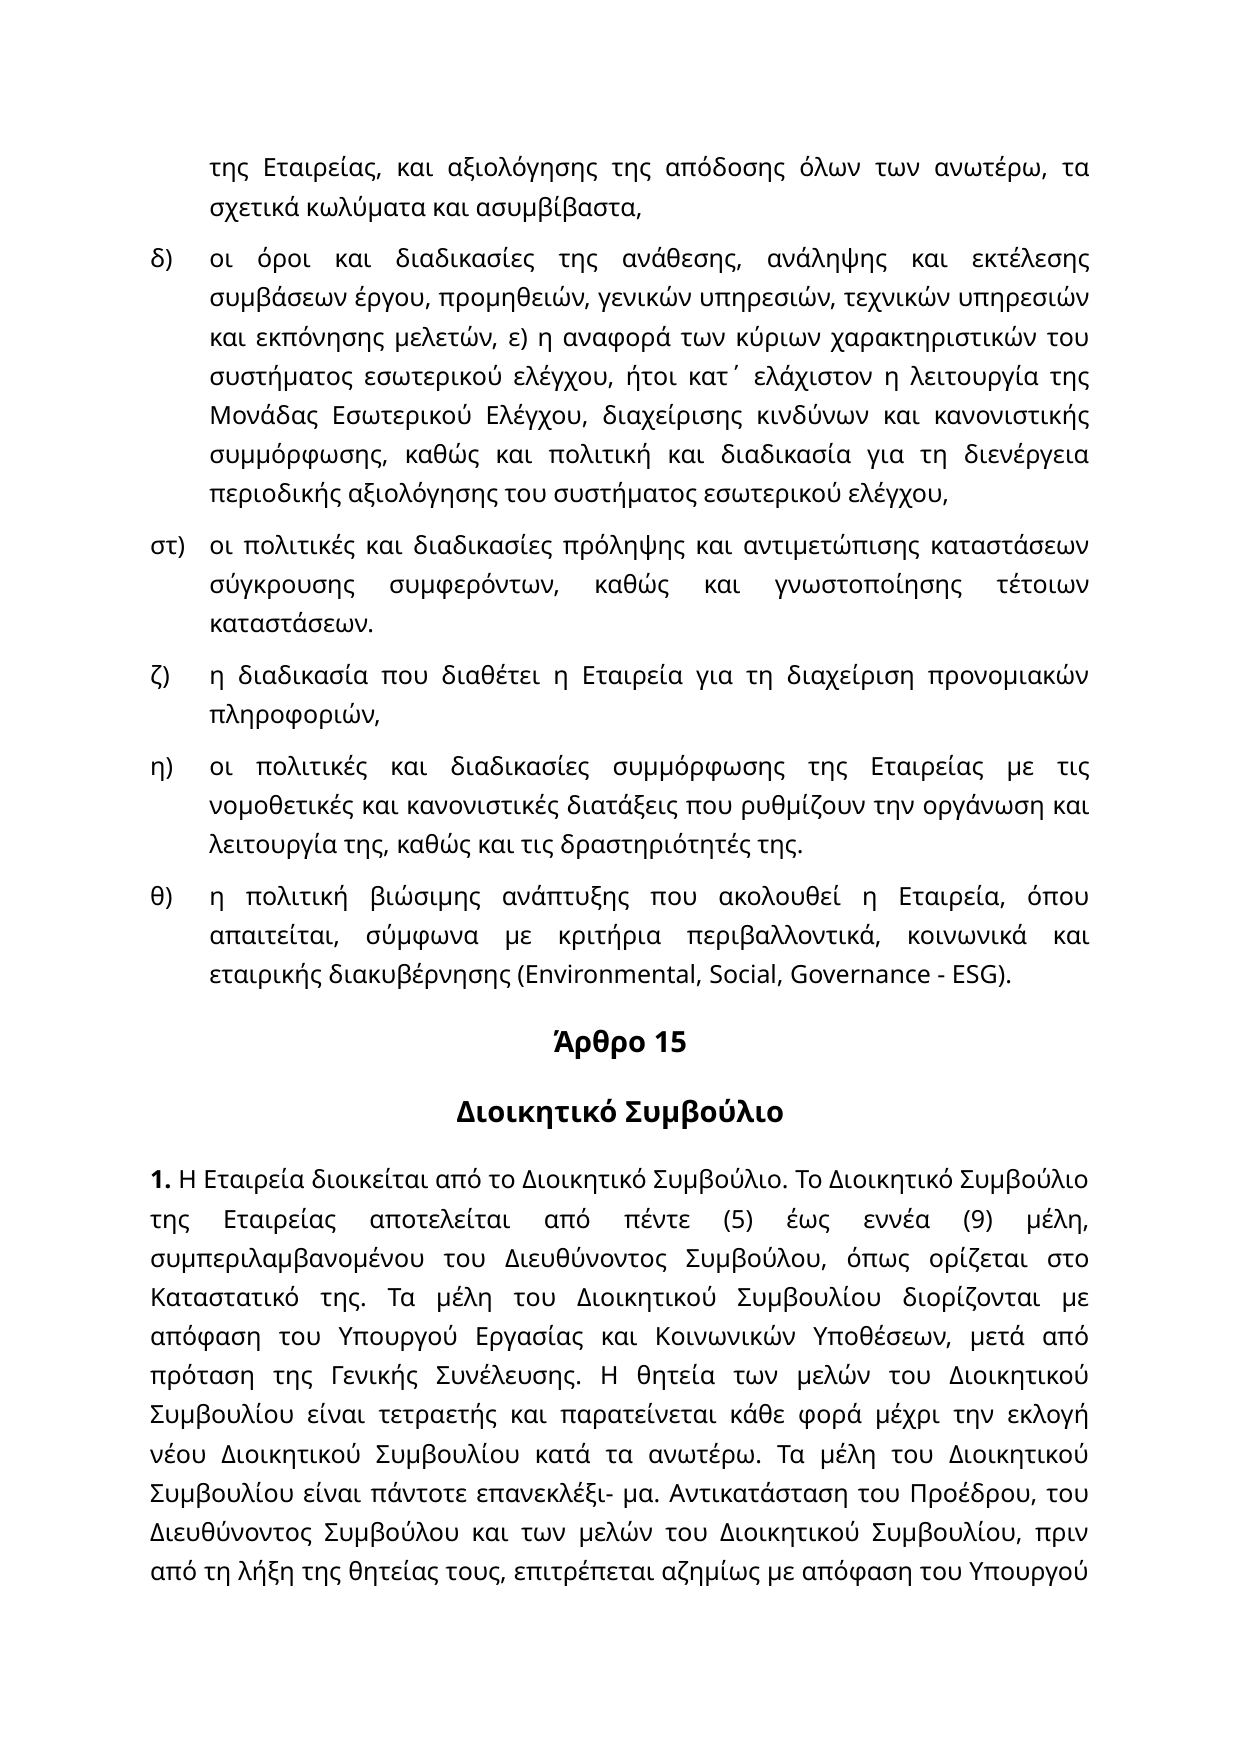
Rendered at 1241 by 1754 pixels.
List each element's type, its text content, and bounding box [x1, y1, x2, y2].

subtitle Διοικητικό Συμβούλιο [150, 1091, 1090, 1131]
subtitle Άρθρο 15 [150, 1021, 1090, 1061]
list ζ) η διαδικασία που διαθέτει η Εταιρεία για τη διαχείριση προνομιακών πληροφοριών, [150, 657, 1090, 731]
list δ) οι όροι και διαδικασίες της ανάθεσης, ανάληψης και εκτέλεσης συμβάσεων έργου, προμηθειών, γενικών υπηρεσιών, τεχνικών υπηρεσιών και εκπόνησης μελετών, ε) η αναφορά των κύριων χαρακτηριστικών του συστήματος εσωτερικού ελέγχου, ήτοι κατ΄ ελάχιστον η λειτουργία της Μονάδας Εσωτερικού Ελέγχου, διαχείρισης κινδύνων και κανονιστικής συμμόρφωσης, καθώς και πολιτική και διαδικασία για τη διενέργεια περιοδικής αξιολόγησης του συστήματος εσωτερικού ελέγχου, [150, 241, 1090, 510]
list η) οι πολιτικές και διαδικασίες συμμόρφωσης της Εταιρείας με τις νομοθετικές και κανονιστικές διατάξεις που ρυθμίζουν την οργάνωση και λειτουργία της, καθώς και τις δραστηριότητές της. [150, 748, 1090, 861]
list στ) οι πολιτικές και διαδικασίες πρόληψης και αντιμετώπισης καταστάσεων σύγκρουσης συμφερόντων, καθώς και γνωστοποίησης τέτοιων καταστάσεων. [150, 527, 1090, 640]
list της Εταιρείας, και αξιολόγησης της απόδοσης όλων των ανωτέρω, τα σχετικά κωλύματα και ασυμβίβαστα, [150, 150, 1090, 223]
list θ) η πολιτική βιώσιμης ανάπτυξης που ακολουθεί η Εταιρεία, όπου απαιτείται, σύμφωνα με κριτήρια περιβαλλοντικά, κοινωνικά και εταιρικής διακυβέρνησης (Environmental, Social, Governance - ESG). [150, 878, 1090, 991]
text 1. Η Εταιρεία διοικείται από το Διοικητικό Συμβούλιο. Το Διοικητικό Συμβούλιο της Εταιρείας αποτελείται από πέντε (5) έως εννέα (9) μέλη, συμπεριλαμβανομένου του Διευθύνοντος Συμβούλου, όπως ορίζεται στο Καταστατικό της. Τα μέλη του Διοικητικού Συμβουλίου διορίζονται με απόφαση του Υπουργού Εργασίας και Κοινωνικών Υποθέσεων, μετά από πρόταση της Γενικής Συνέλευσης. Η θητεία των μελών του Διοικητικού Συμβουλίου είναι τετραετής και παρατείνεται κάθε φορά μέχρι την εκλογή νέου Διοικητικού Συμβουλίου κατά τα ανωτέρω. Τα μέλη του Διοικητικού Συμβουλίου είναι πάντοτε επανεκλέξι- μα. Αντικατάσταση του Προέδρου, του Διευθύνοντος Συμβούλου και των μελών του Διοικητικού Συμβουλίου, πριν από τη λήξη της θητείας τους, επιτρέπεται αζημίως με απόφαση του Υπουργού [150, 1162, 1090, 1588]
